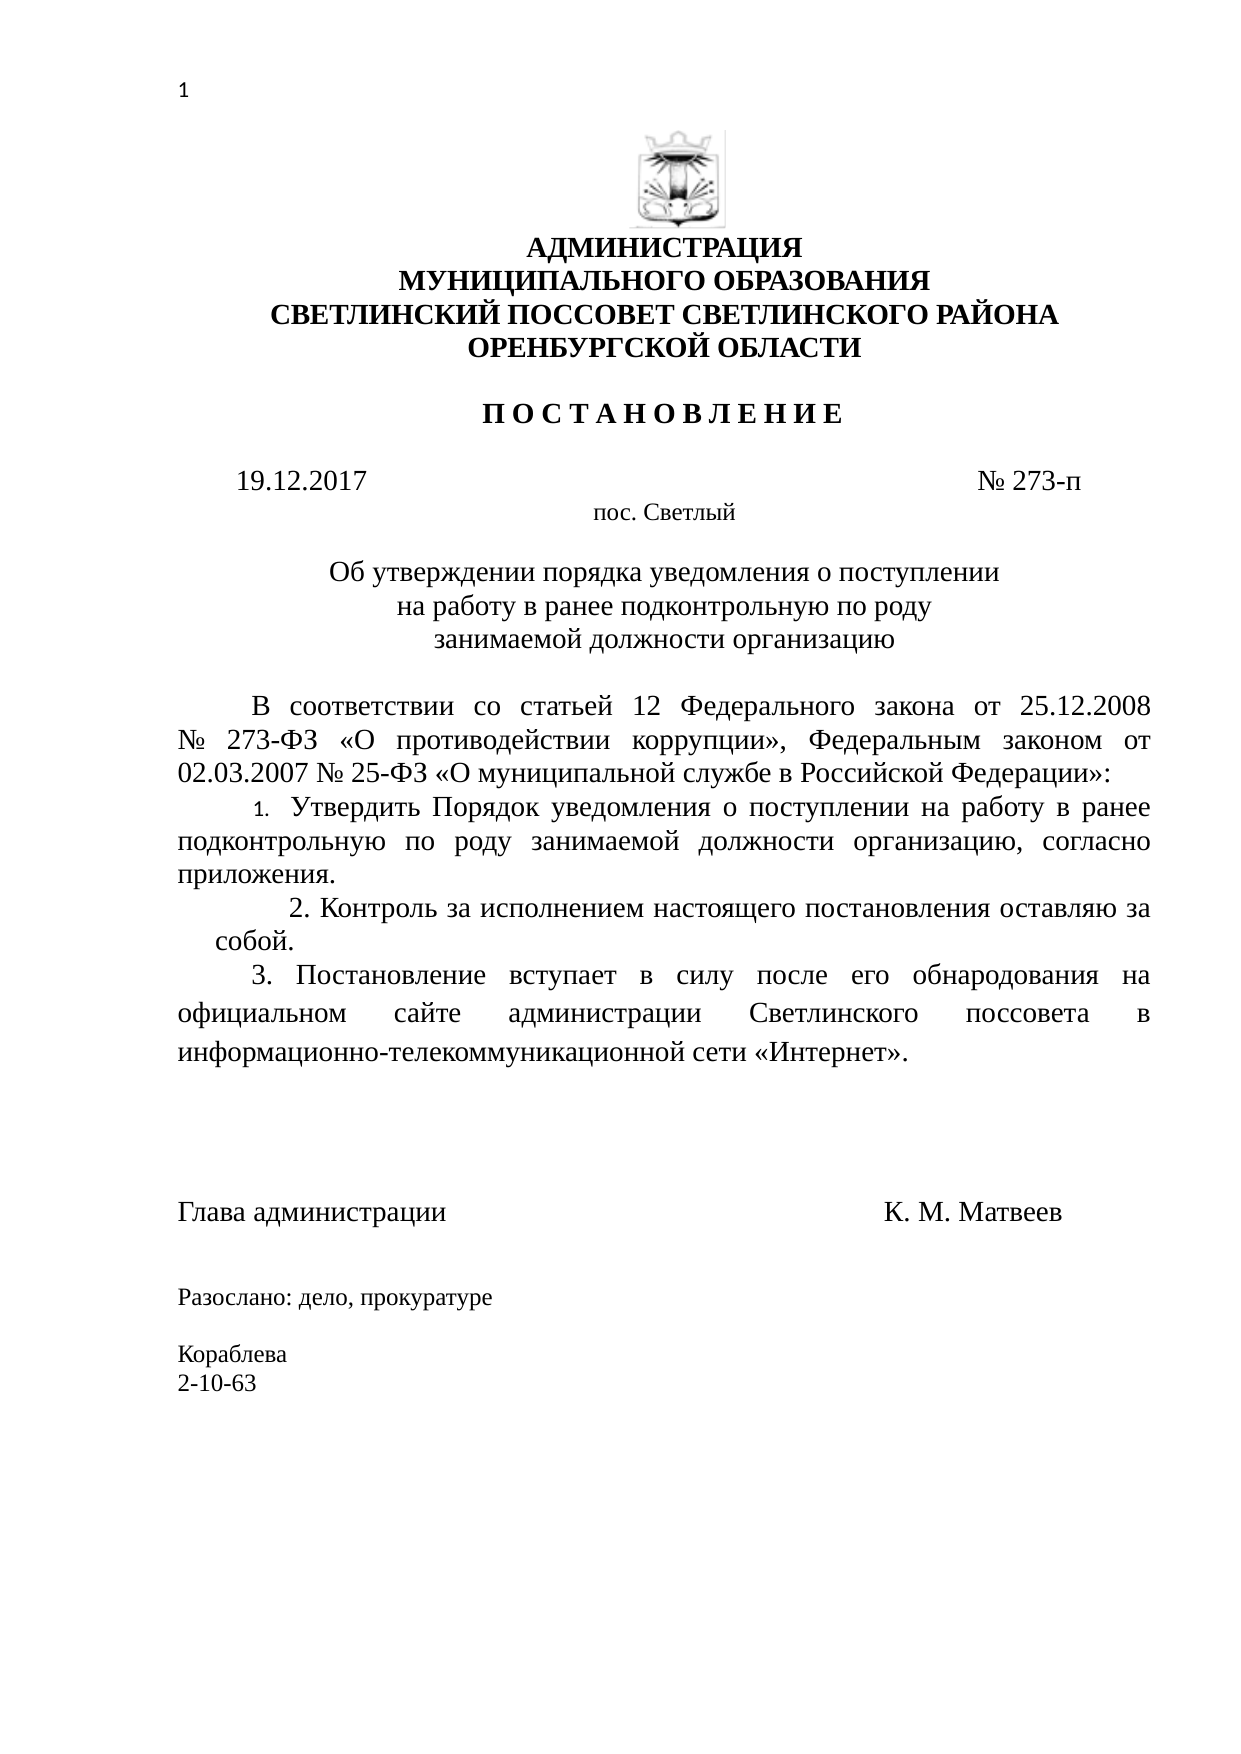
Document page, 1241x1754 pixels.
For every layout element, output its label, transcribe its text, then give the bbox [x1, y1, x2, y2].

text Кораблева [177, 1339, 1152, 1368]
text Глава администрации К. М. Матвеев [177, 1194, 1152, 1227]
text П О С Т А Н О В Л Е Н И Е [177, 396, 1152, 430]
text МУНИЦИПАЛЬНОГО ОБРАЗОВАНИЯ [177, 263, 1152, 297]
text Разослано: дело, прокуратуре [177, 1282, 1152, 1311]
text Об утверждении порядка уведомления о поступлении [177, 554, 1152, 588]
text 3. Постановление вступает в силу после его обнародования на официальном сайте администрации Светлинского поссовета в информационно-телекоммуникационной сети «Интернет». [177, 957, 1152, 1067]
text 2. Контроль за исполнением настоящего постановления оставляю за собой. [215, 890, 1152, 957]
text на работу в ранее подконтрольную по роду [177, 588, 1152, 621]
text пос. Светлый [177, 497, 1152, 526]
text АДМИНИСТРАЦИЯ [177, 230, 1152, 263]
text В соответствии со статьей 12 Федерального закона от 25.12.2008 № 273-ФЗ «О противодействии коррупции», Федеральным законом от 02.03.2007 № 25-ФЗ «О муниципальной службе в Российской Федерации»: [177, 688, 1152, 789]
text СВЕТЛИНСКИЙ ПОССОВЕТ СВЕТЛИНСКОГО РАЙОНА ОРЕНБУРГСКОЙ ОБЛАСТИ [177, 297, 1152, 364]
text 2-10-63 [177, 1368, 1152, 1397]
text занимаемой должности организацию [177, 621, 1152, 655]
text 19.12.2017 № 273-п [177, 463, 1152, 497]
list Утвердить Порядок уведомления о поступлении на работу в ранее подконтрольную по роду занимаемой должности организацию, согласно приложения. [177, 789, 1152, 890]
